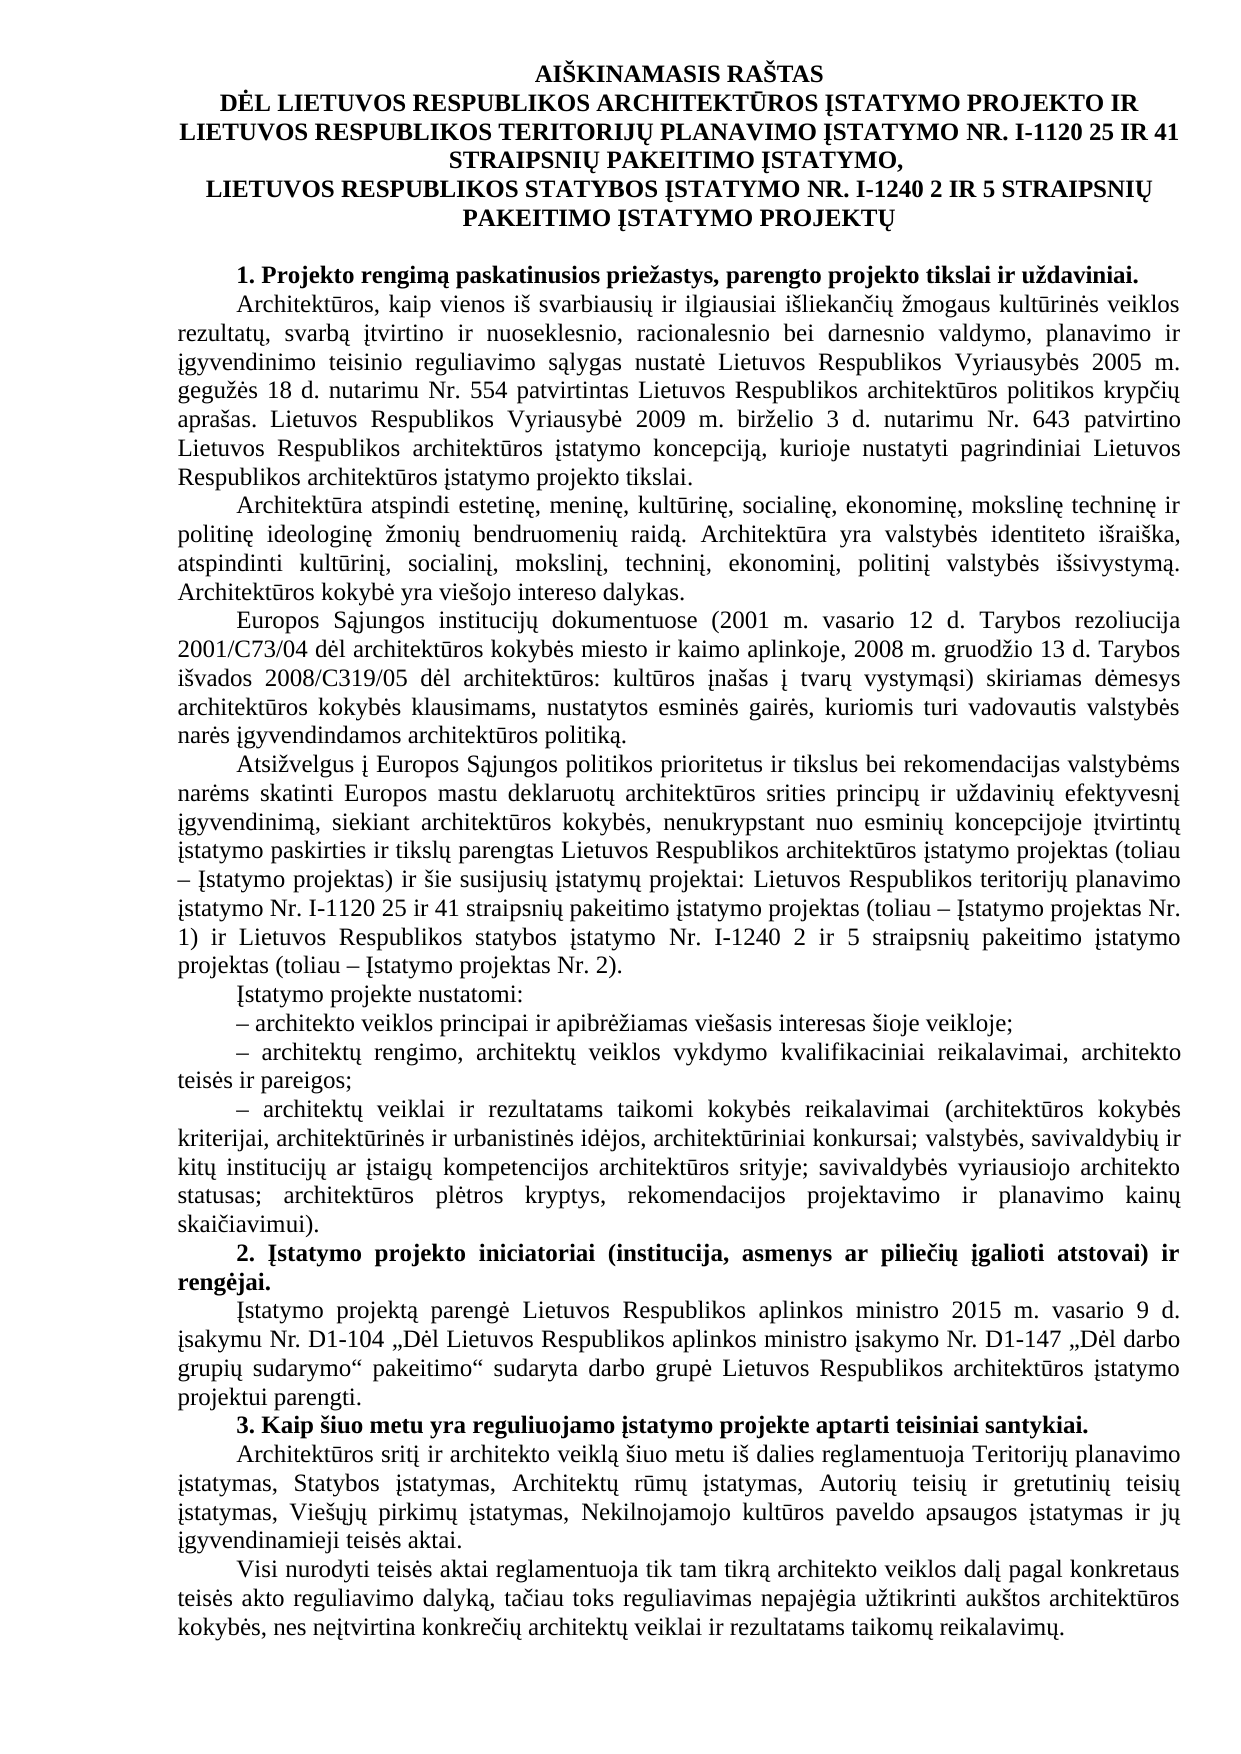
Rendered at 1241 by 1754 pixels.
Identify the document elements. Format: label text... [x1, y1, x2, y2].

text – architekto veiklos principai ir apibrėžiamas viešasis interesas šioje veikloje; [177, 1008, 1181, 1037]
text Atsižvelgus į Europos Sąjungos politikos prioritetus ir tikslus bei rekomendacijas valstybėms narėms skatinti Europos mastu deklaruotų architektūros srities principų ir uždavinių efektyvesnį įgyvendinimą, siekiant architektūros kokybės, nenukrypstant nuo esminių koncepcijoje įtvirtintų įstatymo paskirties ir tikslų parengtas Lietuvos Respublikos architektūros įstatymo projektas (toliau – Įstatymo projektas) ir šie susijusių įstatymų projektai: Lietuvos Respublikos teritorijų planavimo įstatymo Nr. I-1120 25 ir 41 straipsnių pakeitimo įstatymo projektas (toliau – Įstatymo projektas Nr. 1) ir Lietuvos Respublikos statybos įstatymo Nr. I-1240 2 ir 5 straipsnių pakeitimo įstatymo projektas (toliau – Įstatymo projektas Nr. 2). [177, 749, 1181, 979]
text 3. Kaip šiuo metu yra reguliuojamo įstatymo projekte aptarti teisiniai santykiai. [177, 1410, 1181, 1439]
text Architektūros, kaip vienos iš svarbiausių ir ilgiausiai išliekančių žmogaus kultūrinės veiklos rezultatų, svarbą įtvirtino ir nuoseklesnio, racionalesnio bei darnesnio valdymo, planavimo ir įgyvendinimo teisinio reguliavimo sąlygas nustatė Lietuvos Respublikos Vyriausybės 2005 m. gegužės 18 d. nutarimu Nr. 554 patvirtintas Lietuvos Respublikos architektūros politikos krypčių aprašas. Lietuvos Respublikos Vyriausybė 2009 m. birželio 3 d. nutarimu Nr. 643 patvirtino Lietuvos Respublikos architektūros įstatymo koncepciją, kurioje nustatyti pagrindiniai Lietuvos Respublikos architektūros įstatymo projekto tikslai. [177, 289, 1181, 490]
text Visi nurodyti teisės aktai reglamentuoja tik tam tikrą architekto veiklos dalį pagal konkretaus teisės akto reguliavimo dalyką, tačiau toks reguliavimas nepajėgia užtikrinti aukštos architektūros kokybės, nes neįtvirtina konkrečių architektų veiklai ir rezultatams taikomų reikalavimų. [177, 1554, 1181, 1640]
text AIŠKINAMASIS RAŠTAS [177, 59, 1181, 88]
text LIETUVOS RESPUBLIKOS TERITORIJŲ PLANAVIMO ĮSTATYMO NR. I-1120 25 IR 41 STRAIPSNIŲ PAKEITIMO ĮSTATYMO, [177, 117, 1181, 174]
text 1. Projekto rengimą paskatinusios priežastys, parengto projekto tikslai ir uždaviniai. [177, 260, 1181, 289]
text – architektų rengimo, architektų veiklos vykdymo kvalifikaciniai reikalavimai, architekto teisės ir pareigos; [177, 1037, 1181, 1094]
text DĖL LIETUVOS RESPUBLIKOS ARCHITEKTŪROS ĮSTATYMO PROJEKTO IR [177, 88, 1181, 117]
text Architektūros sritį ir architekto veiklą šiuo metu iš dalies reglamentuoja Teritorijų planavimo įstatymas, Statybos įstatymas, Architektų rūmų įstatymas, Autorių teisių ir gretutinių teisių įstatymas, Viešųjų pirkimų įstatymas, Nekilnojamojo kultūros paveldo apsaugos įstatymas ir jų įgyvendinamieji teisės aktai. [177, 1439, 1181, 1554]
text Europos Sąjungos institucijų dokumentuose (2001 m. vasario 12 d. Tarybos rezoliucija 2001/C73/04 dėl architektūros kokybės miesto ir kaimo aplinkoje, 2008 m. gruodžio 13 d. Tarybos išvados 2008/C319/05 dėl architektūros: kultūros įnašas į tvarų vystymąsi) skiriamas dėmesys architektūros kokybės klausimams, nustatytos esminės gairės, kuriomis turi vadovautis valstybės narės įgyvendindamos architektūros politiką. [177, 605, 1181, 749]
text Architektūra atspindi estetinę, meninę, kultūrinę, socialinę, ekonominę, mokslinę techninę ir politinę ideologinę žmonių bendruomenių raidą. Architektūra yra valstybės identiteto išraiška, atspindinti kultūrinį, socialinį, mokslinį, techninį, ekonominį, politinį valstybės išsivystymą. Architektūros kokybė yra viešojo intereso dalykas. [177, 490, 1181, 605]
text Įstatymo projekte nustatomi: [177, 979, 1181, 1008]
text Įstatymo projektą parengė Lietuvos Respublikos aplinkos ministro 2015 m. vasario 9 d. įsakymu Nr. D1-104 „Dėl Lietuvos Respublikos aplinkos ministro įsakymo Nr. D1-147 „Dėl darbo grupių sudarymo“ pakeitimo“ sudaryta darbo grupė Lietuvos Respublikos architektūros įstatymo projektui parengti. [177, 1295, 1181, 1410]
text – architektų veiklai ir rezultatams taikomi kokybės reikalavimai (architektūros kokybės kriterijai, architektūrinės ir urbanistinės idėjos, architektūriniai konkursai; valstybės, savivaldybių ir kitų institucijų ar įstaigų kompetencijos architektūros srityje; savivaldybės vyriausiojo architekto statusas; architektūros plėtros kryptys, rekomendacijos projektavimo ir planavimo kainų skaičiavimui). [177, 1094, 1181, 1238]
text 2. Įstatymo projekto iniciatoriai (institucija, asmenys ar piliečių įgalioti atstovai) ir rengėjai. [177, 1238, 1181, 1295]
text LIETUVOS RESPUBLIKOS STATYBOS ĮSTATYMO NR. I-1240 2 IR 5 STRAIPSNIŲ PAKEITIMO ĮSTATYMO PROJEKTŲ [177, 174, 1181, 232]
